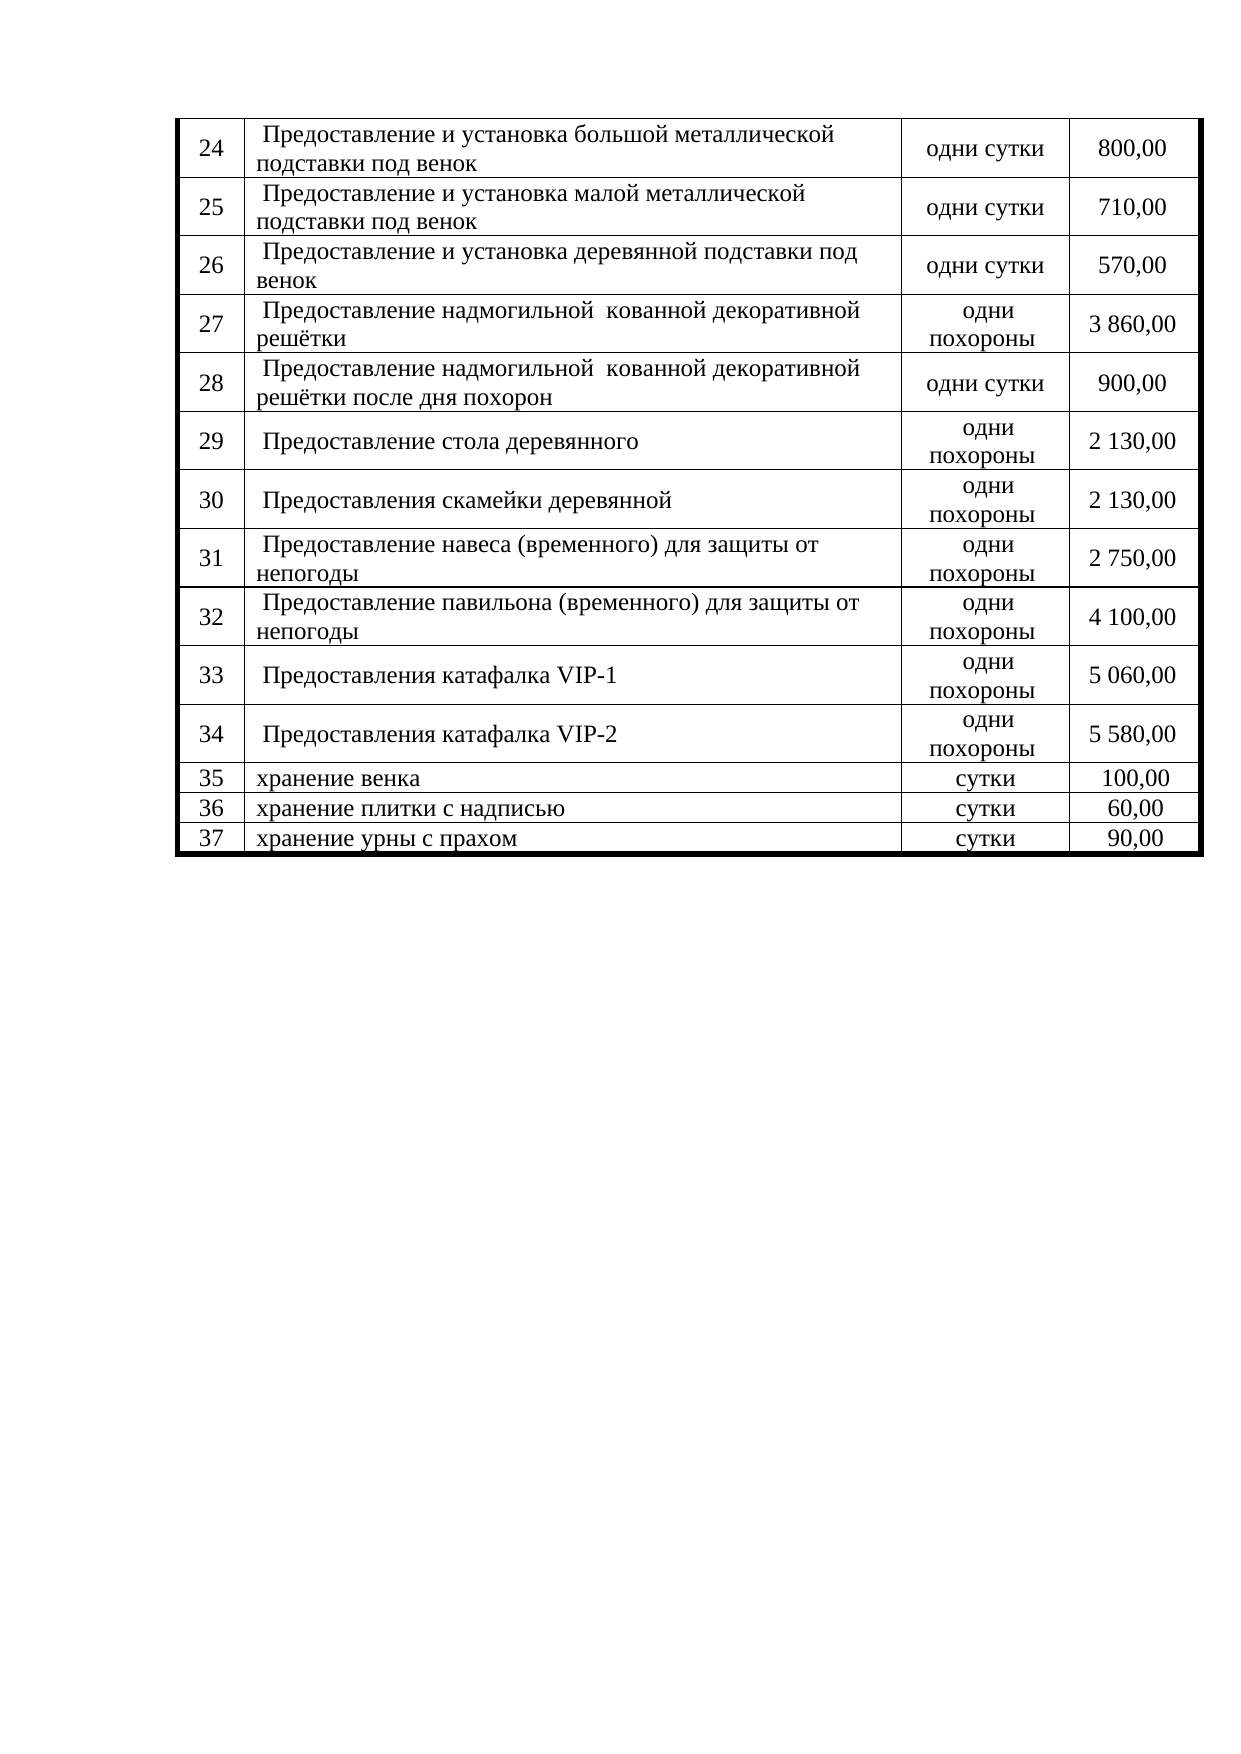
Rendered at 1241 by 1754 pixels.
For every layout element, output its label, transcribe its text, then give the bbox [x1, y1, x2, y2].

table_cell 36 [180, 793, 244, 822]
table_cell хранение урны с прахом [245, 823, 901, 851]
table_cell Предоставления катафалка VIP-2 [245, 705, 901, 762]
table_cell 34 [180, 705, 244, 762]
table_cell 29 [180, 412, 244, 469]
table_cell 24 [180, 119, 244, 177]
table_cell 28 [180, 353, 244, 411]
table_cell Предоставление и установка малой металлической подставки под венок [245, 178, 901, 235]
table_cell 32 [180, 588, 244, 645]
table_cell одни похороны [902, 529, 1069, 586]
table_cell одни сутки [902, 236, 1069, 294]
table_cell 31 [180, 529, 244, 586]
table_cell Предоставление стола деревянного [245, 412, 901, 469]
table_cell Предоставление надмогильной кованной декоративной решётки [245, 295, 901, 352]
table_cell 2 750,00 [1070, 529, 1198, 586]
table_cell 900,00 [1070, 353, 1198, 411]
table_cell хранение плитки с надписью [245, 793, 901, 822]
table_cell 90,00 [1070, 823, 1198, 851]
table_cell 4 100,00 [1070, 588, 1198, 645]
table_cell Предоставление надмогильной кованной декоративной решётки после дня похорон [245, 353, 901, 411]
table_cell одни сутки [902, 119, 1069, 177]
table_cell Предоставление и установка большой металлической подставки под венок [245, 119, 901, 177]
table_cell 5 580,00 [1070, 705, 1198, 762]
table_cell 570,00 [1070, 236, 1198, 294]
table_cell хранение венка [245, 763, 901, 792]
table_cell одни похороны [902, 705, 1069, 762]
table_cell 2 130,00 [1070, 470, 1198, 528]
table_cell 2 130,00 [1070, 412, 1198, 469]
table_cell 60,00 [1070, 793, 1198, 822]
table_cell сутки [902, 763, 1069, 792]
table_cell 3 860,00 [1070, 295, 1198, 352]
table_cell 26 [180, 236, 244, 294]
table_cell 33 [180, 646, 244, 703]
table_cell 35 [180, 763, 244, 792]
table_cell Предоставления скамейки деревянной [245, 470, 901, 528]
table_cell 27 [180, 295, 244, 352]
table_cell 25 [180, 178, 244, 235]
table_cell 37 [180, 823, 244, 851]
table_cell Предоставление и установка деревянной подставки под венок [245, 236, 901, 294]
table_cell 100,00 [1070, 763, 1198, 792]
table_cell одни похороны [902, 646, 1069, 703]
table_cell одни похороны [902, 295, 1069, 352]
table_cell одни сутки [902, 178, 1069, 235]
table_cell одни похороны [902, 588, 1069, 645]
table_cell 5 060,00 [1070, 646, 1198, 703]
table_cell одни похороны [902, 470, 1069, 528]
table_cell сутки [902, 823, 1069, 851]
table_cell Предоставление павильона (временного) для защиты от непогоды [245, 588, 901, 645]
table_cell одни сутки [902, 353, 1069, 411]
table_cell 800,00 [1070, 119, 1198, 177]
table_cell сутки [902, 793, 1069, 822]
table_cell одни похороны [902, 412, 1069, 469]
table_cell Предоставления катафалка VIP-1 [245, 646, 901, 703]
table_cell 710,00 [1070, 178, 1198, 235]
table_cell Предоставление навеса (временного) для защиты от непогоды [245, 529, 901, 586]
table_cell 30 [180, 470, 244, 528]
